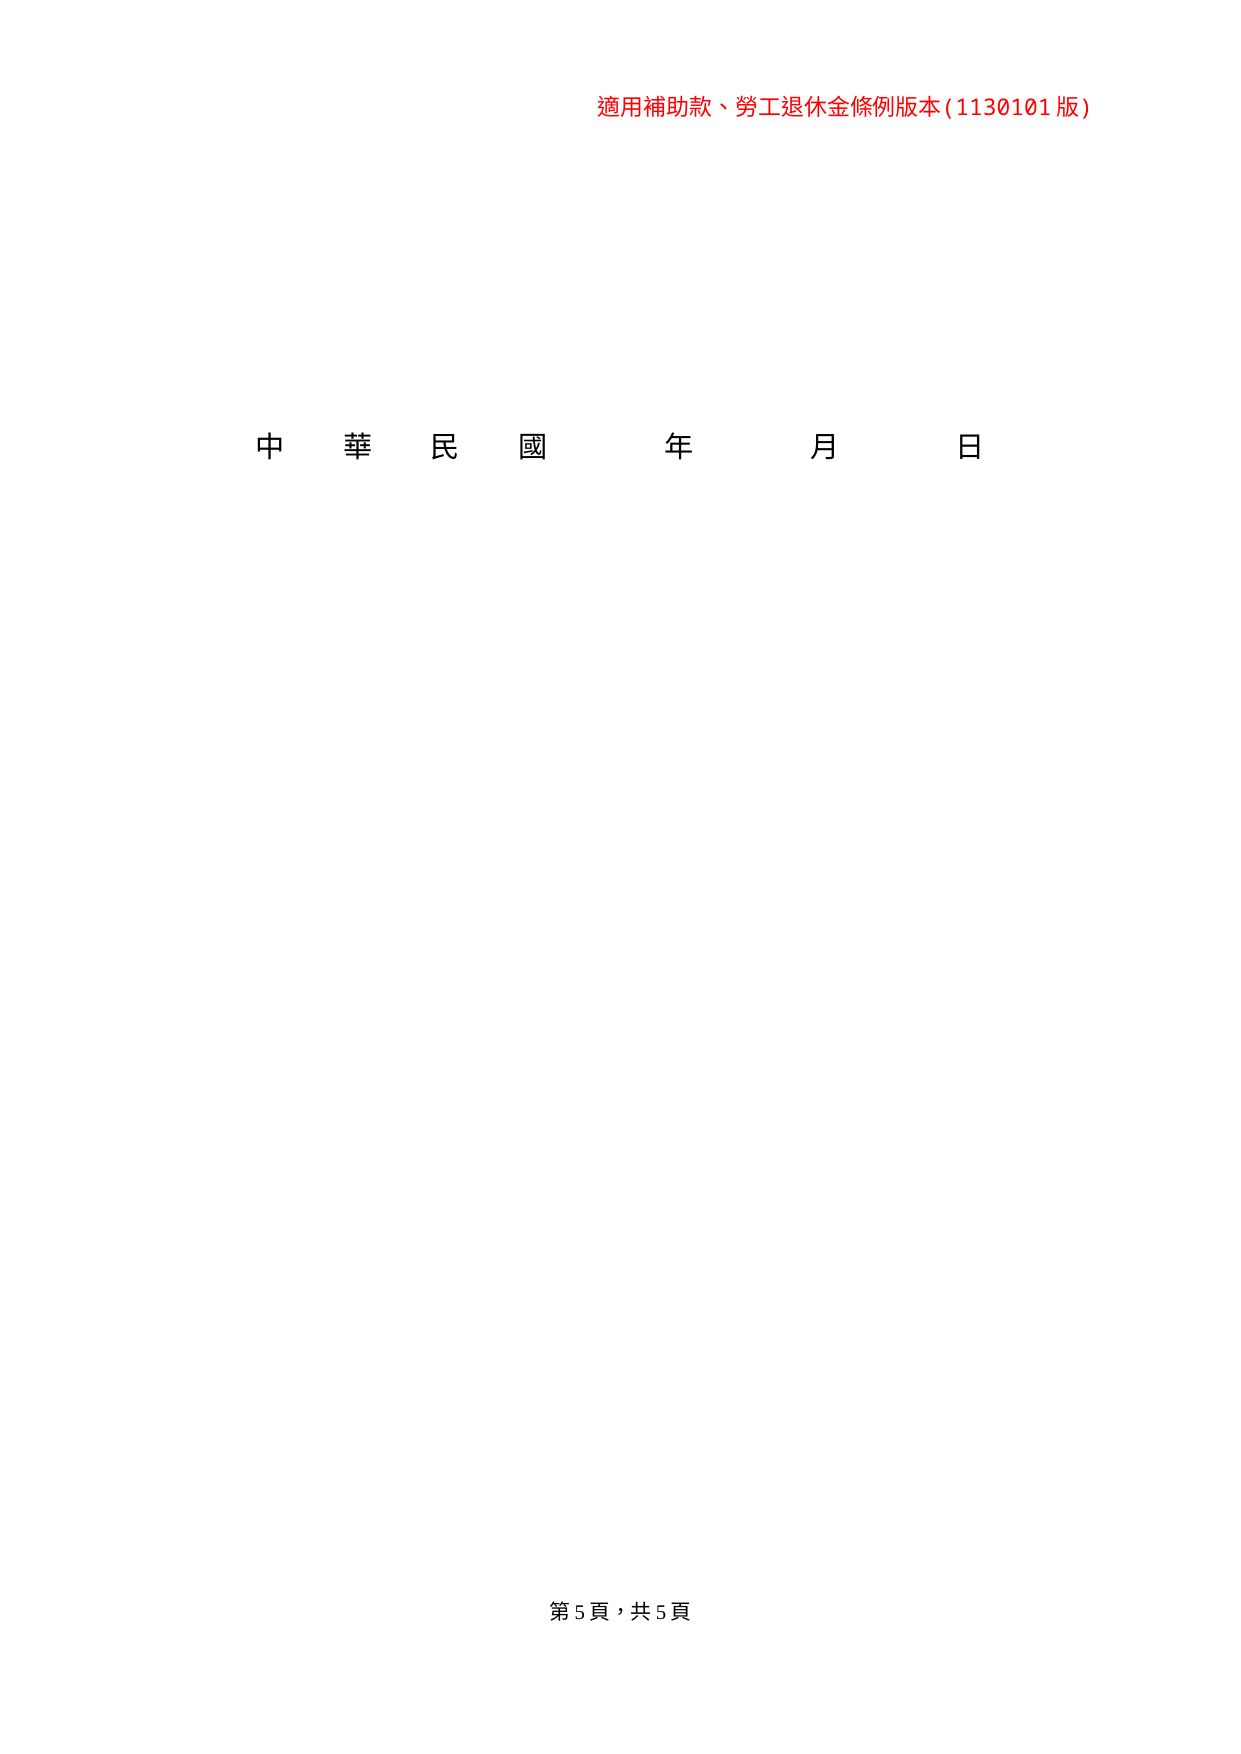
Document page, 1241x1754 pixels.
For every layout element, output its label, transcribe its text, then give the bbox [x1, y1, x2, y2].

text 中 華 民 國 年 月 日 [148, 403, 1092, 465]
